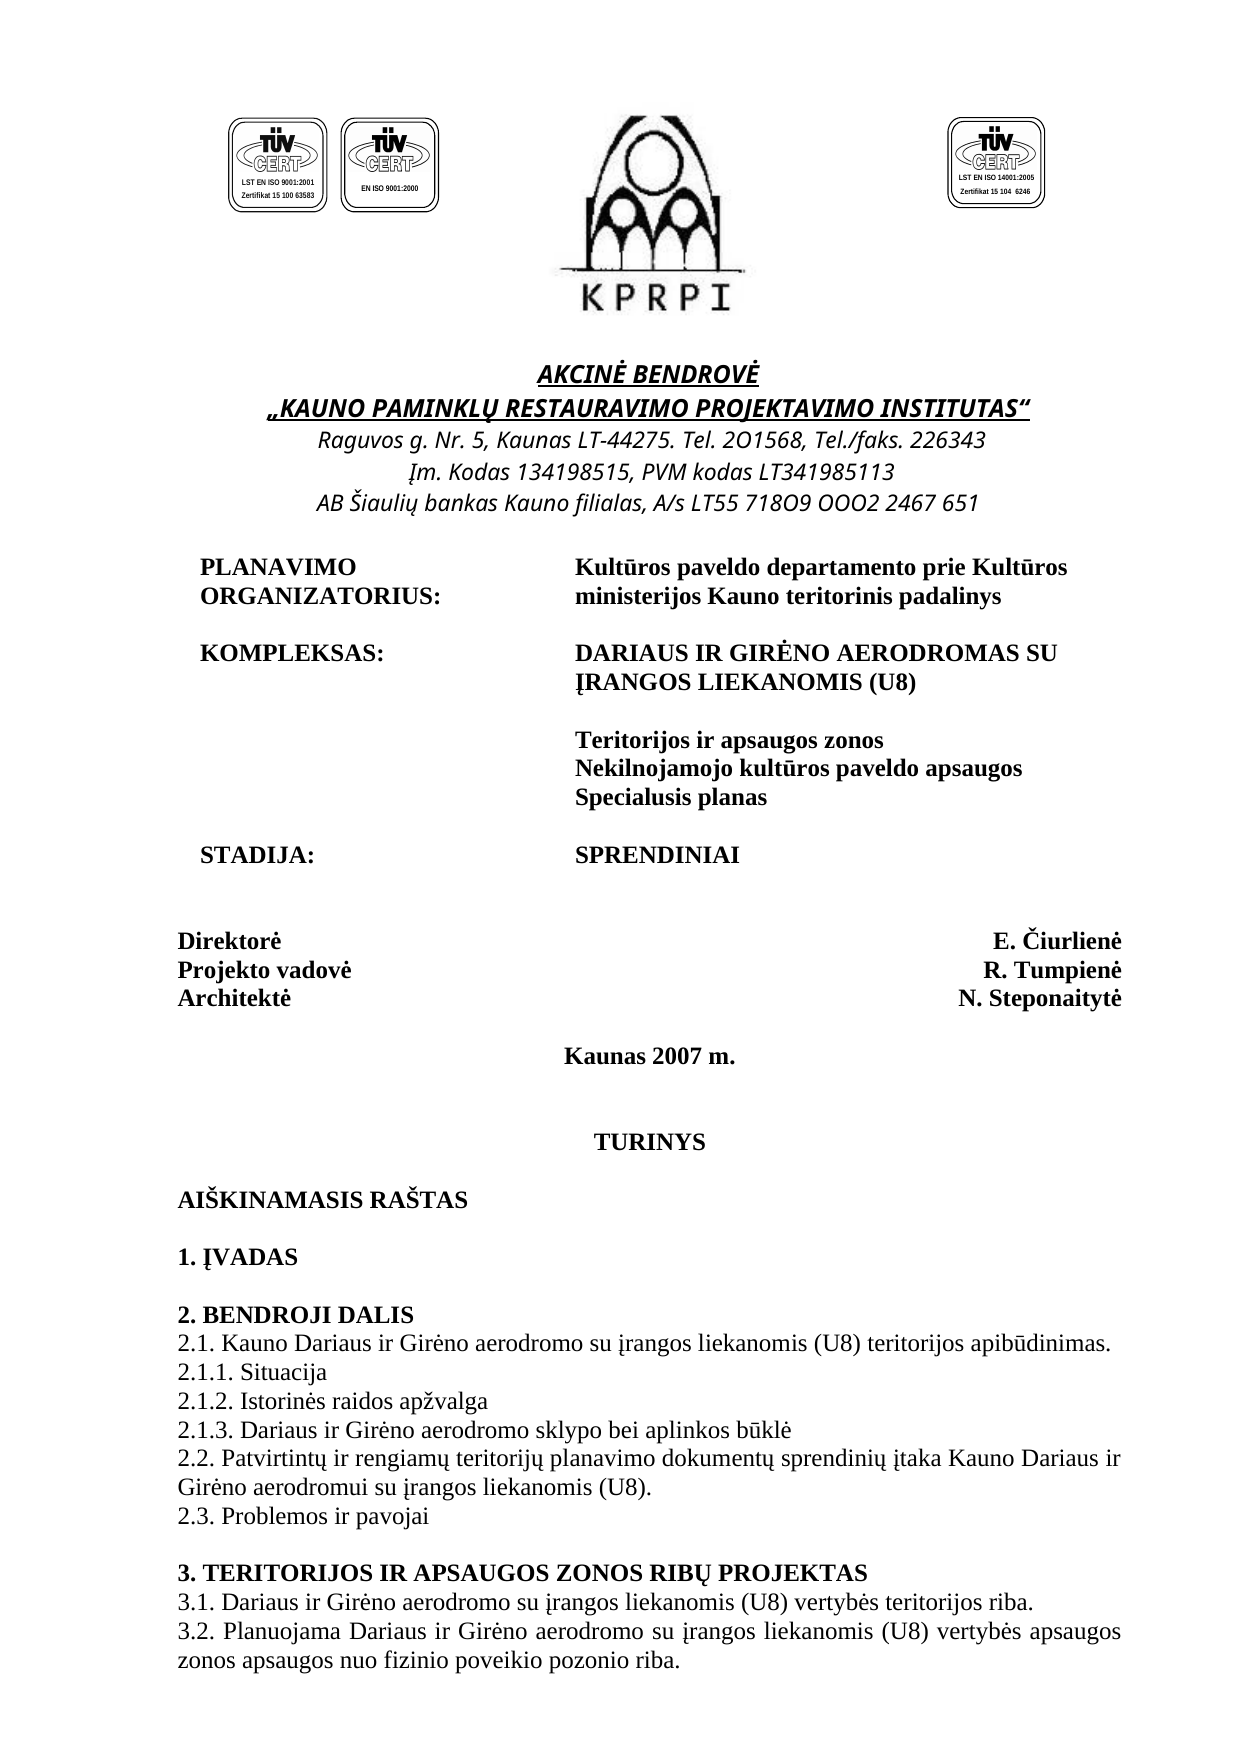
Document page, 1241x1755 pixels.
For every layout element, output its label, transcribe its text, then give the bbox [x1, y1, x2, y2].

table_cell Teritorijos ir apsaugos zonos Nekilnojamojo kultūros paveldo apsaugos Specialusis planas [564, 725, 1145, 840]
text 2.2. Patvirtintų ir rengiamų teritorijų planavimo dokumentų sprendinių įtaka Kauno Dariaus ir Girėno aerodromui su įrangos liekanomis (U8). [177, 1443, 1122, 1501]
table_cell SPRENDINIAI [564, 840, 1145, 868]
text 2. BENDROJI DALIS [177, 1300, 1122, 1328]
text Kaunas 2007 m. [177, 1041, 1122, 1070]
text TURINYS [177, 1127, 1122, 1156]
table_cell STADIJA: [189, 840, 563, 868]
text Raguvos g. Nr. 5, Kaunas LT-44275. Tel. 2O1568, Tel./faks. 226343 [177, 424, 1122, 456]
table_cell [189, 725, 563, 840]
table_header [474, 103, 530, 328]
text 2.1. Kauno Dariaus ir Girėno aerodromo su įrangos liekanomis (U8) teritorijos apibūdinimas. [177, 1328, 1122, 1357]
text 2.1.2. Istorinės raidos apžvalga [177, 1386, 1122, 1415]
text 2.3. Problemos ir pavojai [177, 1501, 1122, 1530]
text AIŠKINAMASIS RAŠTAS [177, 1185, 1122, 1213]
table_header [786, 103, 842, 328]
text Įm. Kodas 134198515, PVM kodas LT341985113 [177, 456, 1122, 487]
text 3.1. Dariaus ir Girėno aerodromo su įrangos liekanomis (U8) vertybės teritorijos riba. [177, 1587, 1122, 1616]
text Direktorė E. Čiurlienė [177, 926, 1122, 955]
text 1. ĮVADAS [177, 1242, 1122, 1271]
text AB Šiaulių bankas Kauno filialas, A/s LT55 718O9 OOO2 2467 651 [177, 487, 1122, 518]
table_cell DARIAUS IR GIRĖNO AERODROMAS SU ĮRANGOS LIEKANOMIS (U8) [564, 639, 1145, 725]
table_header [189, 103, 474, 328]
text 3. TERITORIJOS IR APSAUGOS ZONOS RIBŲ PROJEKTAS [177, 1558, 1122, 1587]
text Projekto vadovė R. Tumpienė [177, 955, 1122, 983]
text 3.2. Planuojama Dariaus ir Girėno aerodromo su įrangos liekanomis (U8) vertybės apsaugos zonos apsaugos nuo fizinio poveikio pozonio riba. [177, 1616, 1122, 1673]
text 2.1.1. Situacija [177, 1357, 1122, 1386]
text 2.1.3. Dariaus ir Girėno aerodromo sklypo bei aplinkos būklė [177, 1415, 1122, 1443]
table_cell KOMPLEKSAS: [189, 639, 563, 725]
text AKCINĖ BENDROVĖ [177, 356, 1122, 390]
text „KAUNO PAMINKLŲ RESTAURAVIMO PROJEKTAVIMO INSTITUTAS“ [177, 390, 1122, 424]
table_header [842, 103, 1145, 328]
table_header PLANAVIMO ORGANIZATORIUS: [189, 552, 563, 638]
table_header Kultūros paveldo departamento prie Kultūros ministerijos Kauno teritorinis padalinys [564, 552, 1145, 638]
text Architektė N. Steponaitytė [177, 983, 1122, 1012]
